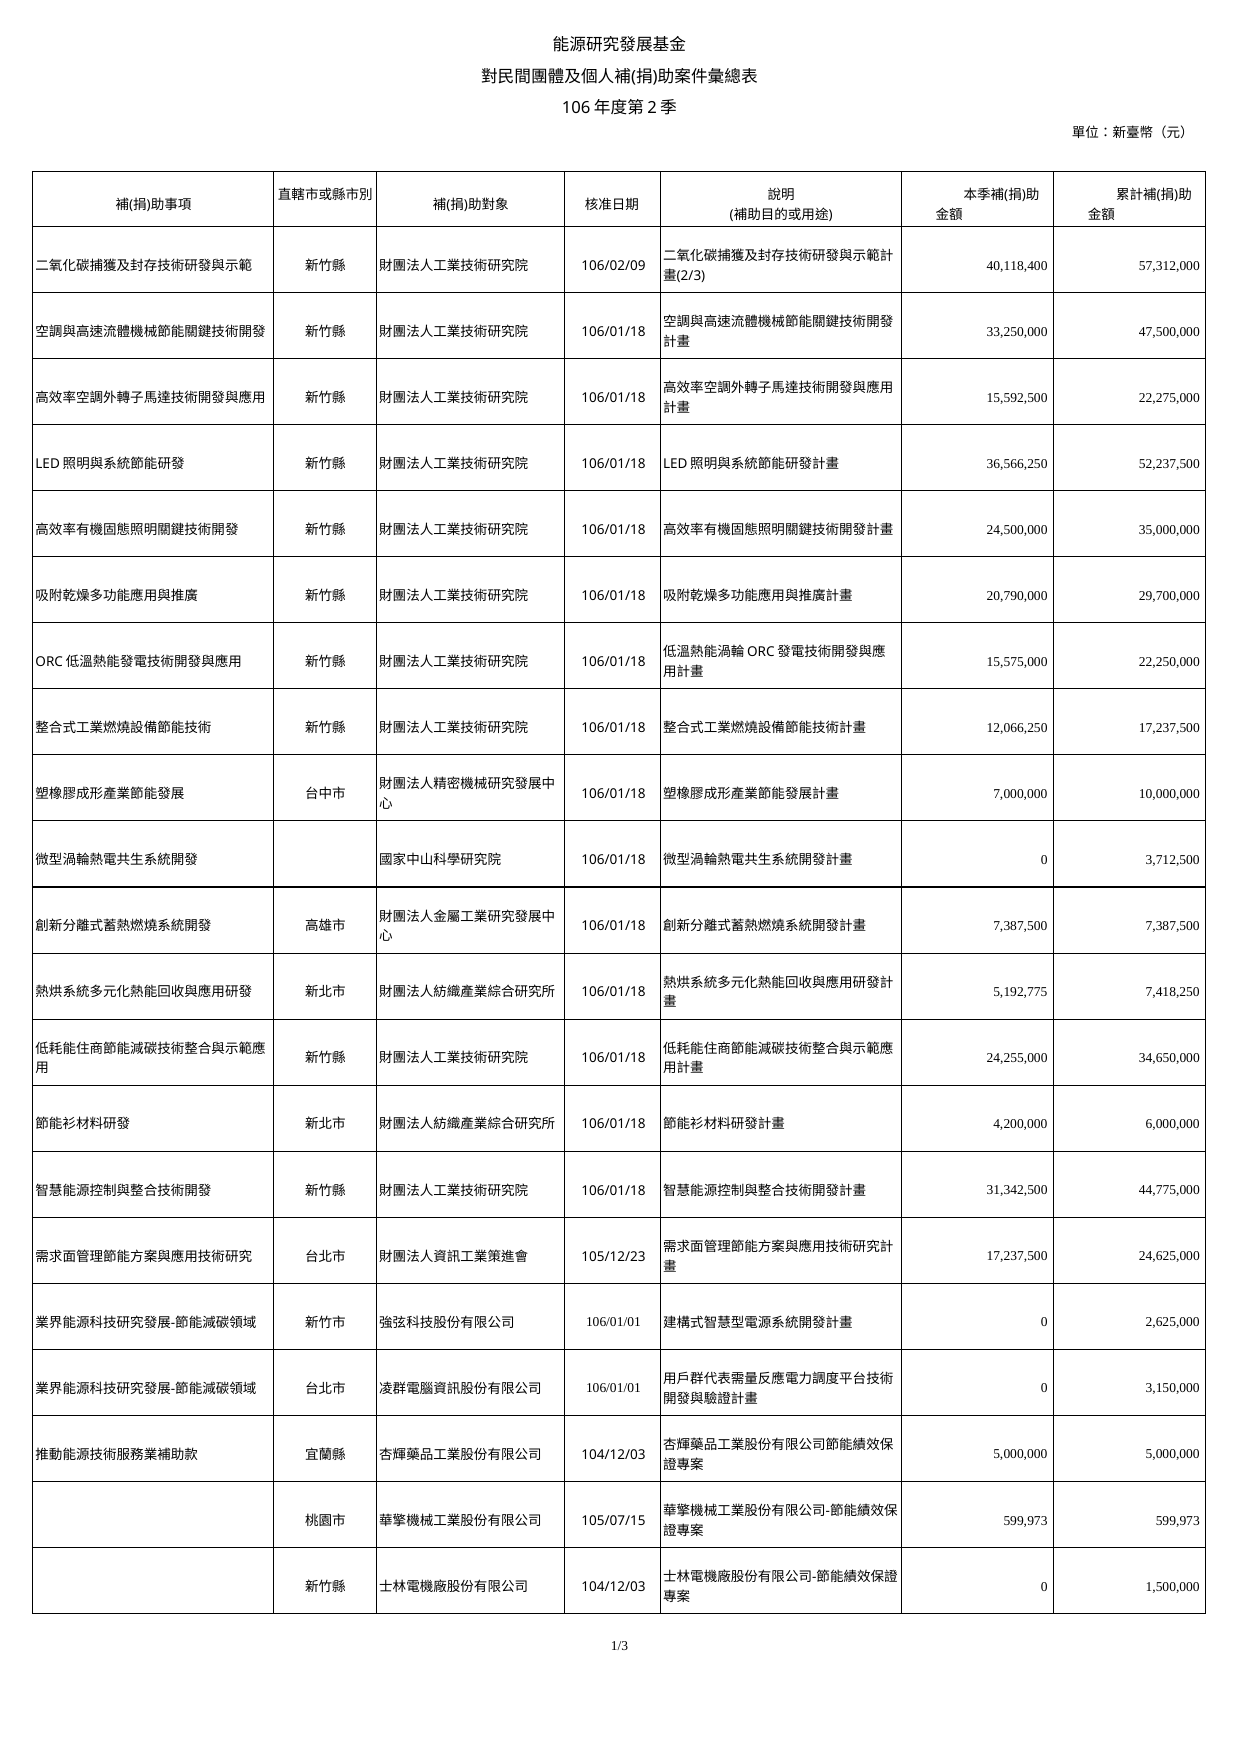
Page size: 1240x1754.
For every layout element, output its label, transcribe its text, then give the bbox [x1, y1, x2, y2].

table_cell 599,973 [902, 1482, 1053, 1547]
table_cell 106/01/18 [565, 425, 660, 490]
table_cell 7,387,500 [902, 888, 1053, 952]
table_cell 106/02/09 [565, 227, 660, 292]
table_cell 新竹縣 [274, 623, 376, 688]
table_cell 4,200,000 [902, 1086, 1053, 1151]
table_cell 106/01/18 [565, 689, 660, 754]
table_cell 建構式智慧型電源系統開發計畫 [661, 1284, 901, 1349]
table_cell 士林電機廠股份有限公司 [377, 1548, 564, 1613]
table_cell 1,500,000 [1054, 1548, 1205, 1613]
table_cell 財團法人紡織產業綜合研究所 [377, 954, 564, 1018]
table_cell 低耗能住商節能減碳技術整合與示範應用 [33, 1020, 273, 1084]
table_cell 17,237,500 [1054, 689, 1205, 754]
table_cell [274, 821, 376, 886]
table_cell 33,250,000 [902, 293, 1053, 358]
table_cell 財團法人資訊工業策進會 [377, 1218, 564, 1283]
table_cell 106/01/18 [565, 293, 660, 358]
table_cell 0 [902, 1548, 1053, 1613]
table_cell 105/12/23 [565, 1218, 660, 1283]
table_cell 吸附乾燥多功能應用與推廣 [33, 557, 273, 622]
table_cell 士林電機廠股份有限公司-節能績效保證專案 [661, 1548, 901, 1613]
table_cell 創新分離式蓄熱燃燒系統開發計畫 [661, 888, 901, 952]
table_cell 106/01/18 [565, 1086, 660, 1151]
table_cell 創新分離式蓄熱燃燒系統開發 [33, 888, 273, 952]
table_cell 24,255,000 [902, 1020, 1053, 1084]
table_cell 推動能源技術服務業補助款 [33, 1416, 273, 1481]
table_cell 新竹縣 [274, 425, 376, 490]
table_cell 3,712,500 [1054, 821, 1205, 886]
table_cell 高效率有機固態照明關鍵技術開發 [33, 491, 273, 556]
table_cell 桃園市 [274, 1482, 376, 1547]
table_cell 12,066,250 [902, 689, 1053, 754]
table_header 補(捐)助事項 [33, 172, 273, 226]
table_cell 24,500,000 [902, 491, 1053, 556]
table_cell 599,973 [1054, 1482, 1205, 1547]
table_cell 7,387,500 [1054, 888, 1205, 952]
table_cell 整合式工業燃燒設備節能技術 [33, 689, 273, 754]
table_header 累計補(捐)助金額 [1054, 172, 1205, 226]
table_cell [33, 1482, 273, 1547]
table_cell 新竹縣 [274, 557, 376, 622]
table_cell 凌群電腦資訊股份有限公司 [377, 1350, 564, 1415]
table_cell 5,000,000 [902, 1416, 1053, 1481]
table_cell 104/12/03 [565, 1548, 660, 1613]
table_cell 需求面管理節能方案與應用技術研究計畫 [661, 1218, 901, 1283]
table_cell 106/01/01 [565, 1284, 660, 1349]
table_cell 新竹縣 [274, 689, 376, 754]
table_cell 智慧能源控制與整合技術開發 [33, 1152, 273, 1217]
table_cell 微型渦輪熱電共生系統開發計畫 [661, 821, 901, 886]
table_header 說明 (補助目的或用途) [661, 172, 901, 226]
table_cell 需求面管理節能方案與應用技術研究 [33, 1218, 273, 1283]
table_cell 高雄市 [274, 888, 376, 952]
table_cell 高效率有機固態照明關鍵技術開發計畫 [661, 491, 901, 556]
table_cell 新竹縣 [274, 1548, 376, 1613]
table_cell 財團法人工業技術研究院 [377, 1020, 564, 1084]
table_cell ORC低溫熱能發電技術開發與應用 [33, 623, 273, 688]
table_cell 22,275,000 [1054, 359, 1205, 424]
table_cell 高效率空調外轉子馬達技術開發與應用 [33, 359, 273, 424]
table_cell 106/01/18 [565, 954, 660, 1018]
table_cell 新竹縣 [274, 359, 376, 424]
table_cell 熱烘系統多元化熱能回收與應用研發 [33, 954, 273, 1018]
table_cell 106/01/18 [565, 1020, 660, 1084]
table_cell 10,000,000 [1054, 755, 1205, 820]
table_cell 15,575,000 [902, 623, 1053, 688]
table_cell 財團法人工業技術研究院 [377, 491, 564, 556]
table_cell 29,700,000 [1054, 557, 1205, 622]
table_cell 36,566,250 [902, 425, 1053, 490]
table_cell 微型渦輪熱電共生系統開發 [33, 821, 273, 886]
table_cell LED照明與系統節能研發 [33, 425, 273, 490]
table_cell 財團法人紡織產業綜合研究所 [377, 1086, 564, 1151]
table_cell 3,150,000 [1054, 1350, 1205, 1415]
table_cell 106/01/18 [565, 359, 660, 424]
table_cell 5,192,775 [902, 954, 1053, 1018]
table_cell 空調與高速流體機械節能關鍵技術開發計畫 [661, 293, 901, 358]
table_cell 節能衫材料研發 [33, 1086, 273, 1151]
table_cell 17,237,500 [902, 1218, 1053, 1283]
table_cell 新竹縣 [274, 491, 376, 556]
table_cell 新竹縣 [274, 1020, 376, 1084]
table_cell 7,418,250 [1054, 954, 1205, 1018]
table_cell 財團法人工業技術研究院 [377, 359, 564, 424]
table_cell 106/01/18 [565, 557, 660, 622]
table_cell 47,500,000 [1054, 293, 1205, 358]
table_cell 財團法人工業技術研究院 [377, 425, 564, 490]
table_cell 低溫熱能渦輪ORC發電技術開發與應用計畫 [661, 623, 901, 688]
table_cell 空調與高速流體機械節能關鍵技術開發 [33, 293, 273, 358]
table_cell 杏輝藥品工業股份有限公司節能績效保證專案 [661, 1416, 901, 1481]
table_cell 吸附乾燥多功能應用與推廣計畫 [661, 557, 901, 622]
table_cell 106/01/18 [565, 491, 660, 556]
table_cell 台北市 [274, 1218, 376, 1283]
table_cell 106/01/18 [565, 623, 660, 688]
table_cell 財團法人工業技術研究院 [377, 293, 564, 358]
table_cell 44,775,000 [1054, 1152, 1205, 1217]
table_cell 0 [902, 821, 1053, 886]
table_cell 財團法人精密機械研究發展中心 [377, 755, 564, 820]
table_cell 新竹縣 [274, 227, 376, 292]
table_cell 6,000,000 [1054, 1086, 1205, 1151]
table_cell 40,118,400 [902, 227, 1053, 292]
table_cell 強弦科技股份有限公司 [377, 1284, 564, 1349]
table_cell 7,000,000 [902, 755, 1053, 820]
table_cell 34,650,000 [1054, 1020, 1205, 1084]
table_cell 財團法人工業技術研究院 [377, 557, 564, 622]
table_cell 財團法人工業技術研究院 [377, 227, 564, 292]
table_cell 二氧化碳捕獲及封存技術研發與示範 [33, 227, 273, 292]
table_cell 低耗能住商節能減碳技術整合與示範應用計畫 [661, 1020, 901, 1084]
table_cell 104/12/03 [565, 1416, 660, 1481]
table_cell 整合式工業燃燒設備節能技術計畫 [661, 689, 901, 754]
table_cell 2,625,000 [1054, 1284, 1205, 1349]
table_cell 國家中山科學研究院 [377, 821, 564, 886]
table_cell 華擎機械工業股份有限公司 [377, 1482, 564, 1547]
table_cell 0 [902, 1284, 1053, 1349]
table_cell 35,000,000 [1054, 491, 1205, 556]
table_cell 106/01/18 [565, 1152, 660, 1217]
table_cell 新竹市 [274, 1284, 376, 1349]
table_cell 57,312,000 [1054, 227, 1205, 292]
table_cell 106/01/18 [565, 755, 660, 820]
table_cell 財團法人工業技術研究院 [377, 623, 564, 688]
table_cell 二氧化碳捕獲及封存技術研發與示範計畫(2/3) [661, 227, 901, 292]
table_cell 20,790,000 [902, 557, 1053, 622]
table_cell 15,592,500 [902, 359, 1053, 424]
table_cell 熱烘系統多元化熱能回收與應用研發計畫 [661, 954, 901, 1018]
table_cell 業界能源科技研究發展-節能減碳領域 [33, 1284, 273, 1349]
table_cell 新竹縣 [274, 1152, 376, 1217]
table_cell 0 [902, 1350, 1053, 1415]
table_cell 塑橡膠成形產業節能發展 [33, 755, 273, 820]
table_cell 台中市 [274, 755, 376, 820]
table_cell 塑橡膠成形產業節能發展計畫 [661, 755, 901, 820]
table_cell 杏輝藥品工業股份有限公司 [377, 1416, 564, 1481]
table_cell 宜蘭縣 [274, 1416, 376, 1481]
table_cell 台北市 [274, 1350, 376, 1415]
table_cell 財團法人金屬工業研究發展中心 [377, 888, 564, 952]
table_cell 用戶群代表需量反應電力調度平台技術開發與驗證計畫 [661, 1350, 901, 1415]
table_header 直轄市或縣市別 [274, 172, 376, 226]
table_cell 24,625,000 [1054, 1218, 1205, 1283]
table_cell 52,237,500 [1054, 425, 1205, 490]
table_cell 財團法人工業技術研究院 [377, 1152, 564, 1217]
table_cell 業界能源科技研究發展-節能減碳領域 [33, 1350, 273, 1415]
table_cell 106/01/01 [565, 1350, 660, 1415]
table_cell 22,250,000 [1054, 623, 1205, 688]
table_header 補(捐)助對象 [377, 172, 564, 226]
table_cell LED照明與系統節能研發計畫 [661, 425, 901, 490]
table_cell 財團法人工業技術研究院 [377, 689, 564, 754]
table_cell [33, 1548, 273, 1613]
table_cell 智慧能源控制與整合技術開發計畫 [661, 1152, 901, 1217]
table_cell 31,342,500 [902, 1152, 1053, 1217]
table_cell 新北市 [274, 954, 376, 1018]
table_cell 高效率空調外轉子馬達技術開發與應用計畫 [661, 359, 901, 424]
table_cell 5,000,000 [1054, 1416, 1205, 1481]
table_cell 新北市 [274, 1086, 376, 1151]
table_cell 105/07/15 [565, 1482, 660, 1547]
table_cell 106/01/18 [565, 821, 660, 886]
table_cell 節能衫材料研發計畫 [661, 1086, 901, 1151]
table_header 本季補(捐)助金額 [902, 172, 1053, 226]
table_cell 106/01/18 [565, 888, 660, 952]
table_cell 華擎機械工業股份有限公司-節能績效保證專案 [661, 1482, 901, 1547]
table_header 核准日期 [565, 172, 660, 226]
table_cell 新竹縣 [274, 293, 376, 358]
